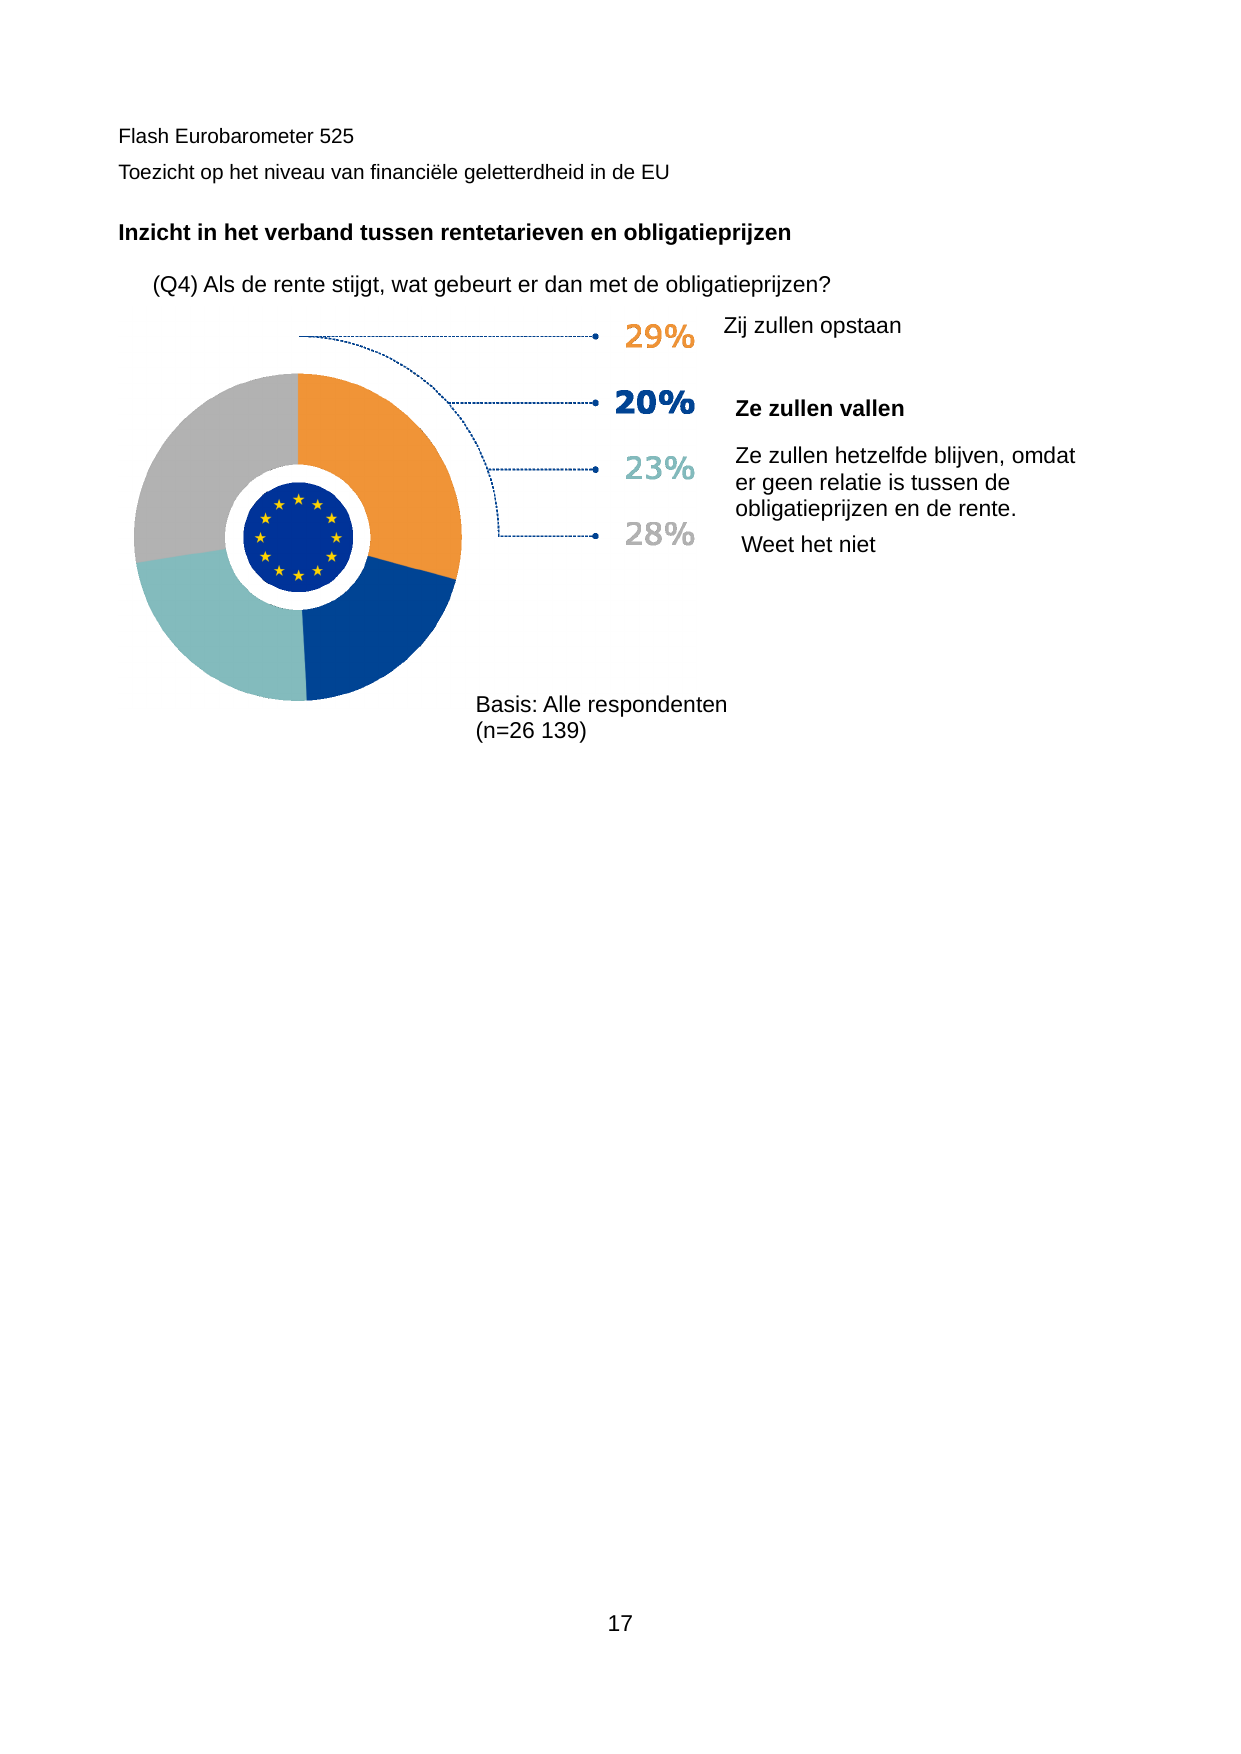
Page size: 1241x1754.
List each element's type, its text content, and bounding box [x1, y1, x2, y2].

picture [548, 698, 554, 706]
text Inzicht in het verband tussen rentetarieven en obligatieprijzen [118, 219, 1122, 246]
picture [635, 701, 642, 709]
picture [118, 306, 697, 709]
